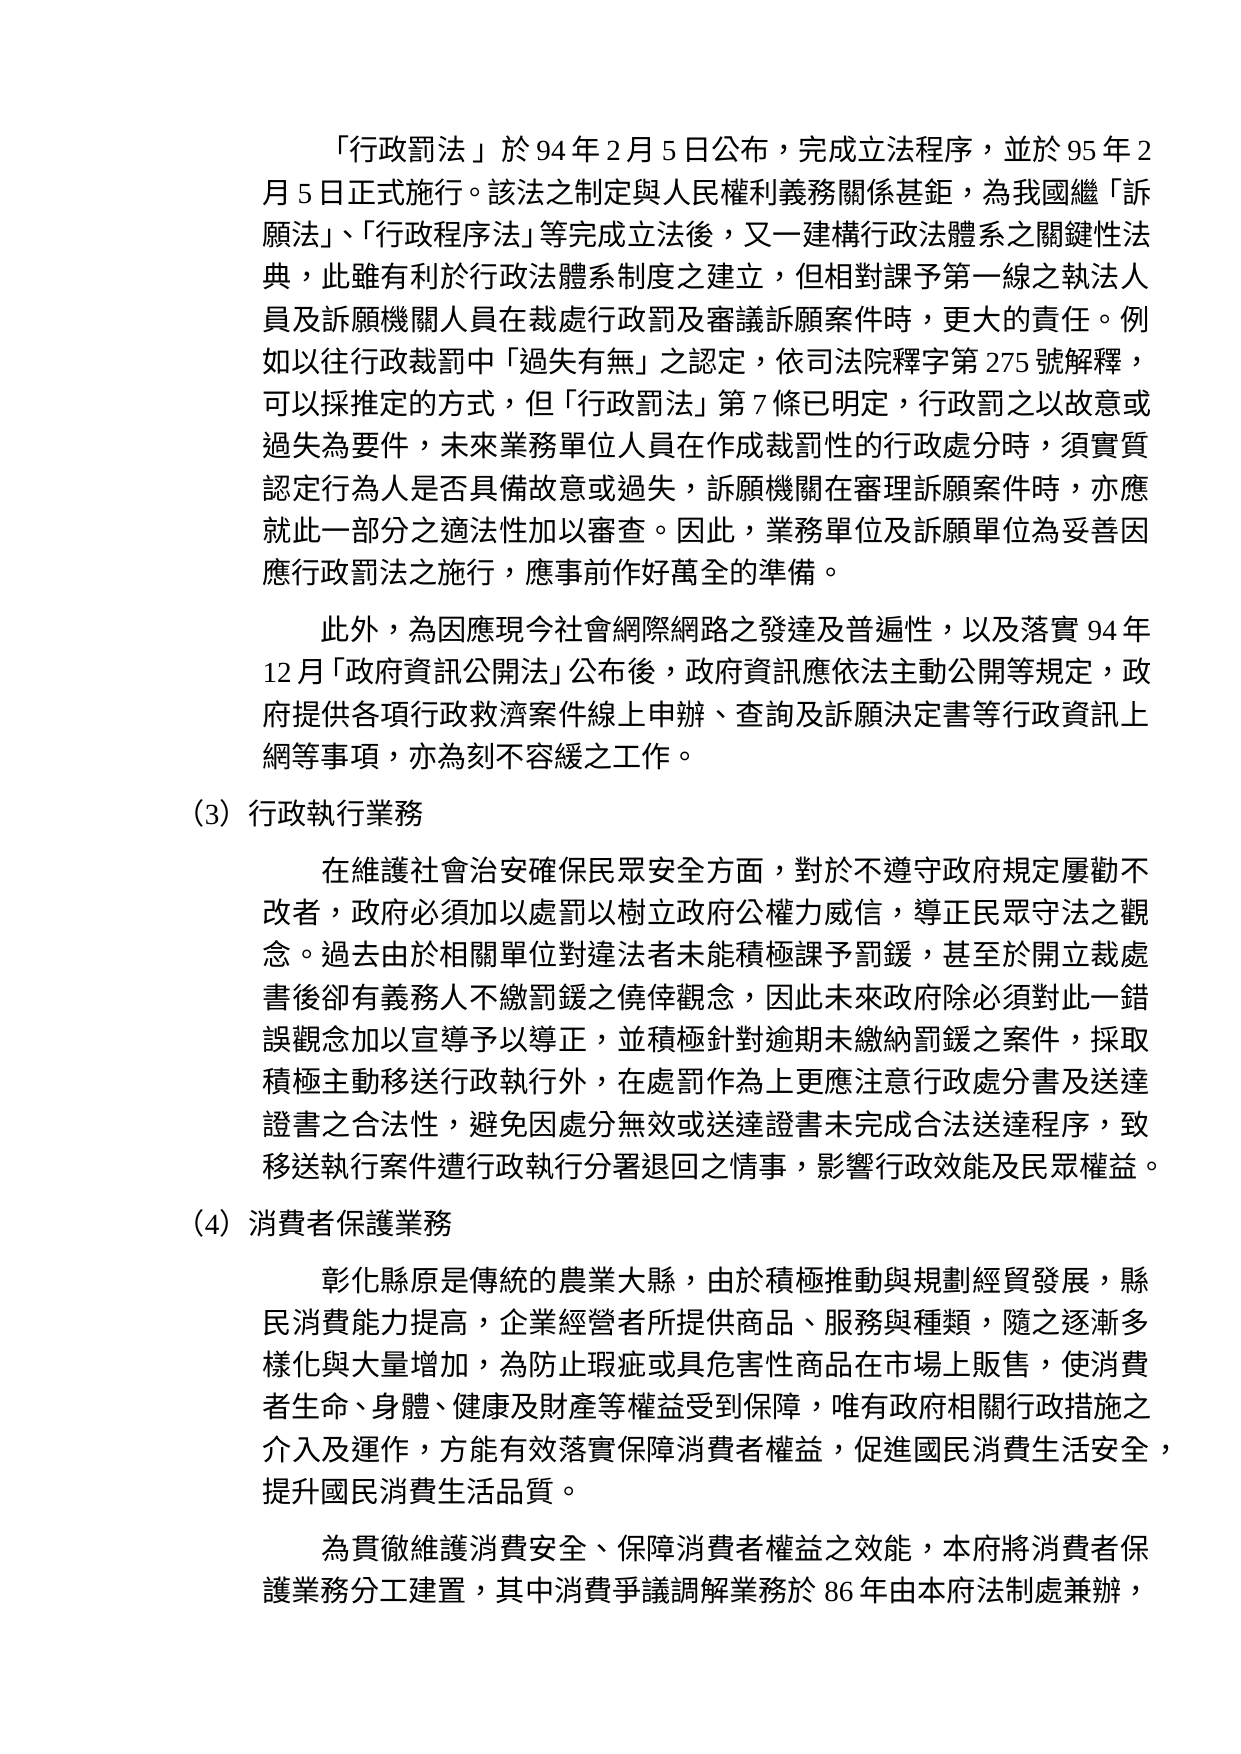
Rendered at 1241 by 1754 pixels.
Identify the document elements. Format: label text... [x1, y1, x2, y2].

list 消費者保護業務 [175, 1200, 1152, 1243]
text 「行政罰法 」於94年2月5日公布，完成立法程序，並於95年2月5日正式施行。該法之制定與人民權利義務關係甚鉅，為我國繼「訴願法」、「行政程序法」等完成立法後，又一建構行政法體系之關鍵性法典，此雖有利於行政法體系制度之建立，但相對課予第一線之執法人員及訴願機關人員在裁處行政罰及審議訴願案件時，更大的責任。例如以往行政裁罰中「過失有無」之認定，依司法院釋字第275號解釋，可以採推定的方式，但「行政罰法」第7條已明定，行政罰之以故意或過失為要件，未來業務單位人員在作成裁罰性的行政處分時，須實質認定行為人是否具備故意或過失，訴願機關在審理訴願案件時，亦應就此一部分之適法性加以審查。因此，業務單位及訴願單位為妥善因應行政罰法之施行，應事前作好萬全的準備。 [262, 127, 1152, 592]
text 為貫徹維護消費安全、保障消費者權益之效能，本府將消費者保護業務分工建置，其中消費爭議調解業務於86年由本府法制處兼辦， [262, 1526, 1152, 1610]
list 行政執行業務 [175, 791, 1152, 833]
text 在維護社會治安確保民眾安全方面，對於不遵守政府規定屢勸不改者，政府必須加以處罰以樹立政府公權力威信，導正民眾守法之觀念。過去由於相關單位對違法者未能積極課予罰鍰，甚至於開立裁處書後卻有義務人不繳罰鍰之僥倖觀念，因此未來政府除必須對此一錯誤觀念加以宣導予以導正，並積極針對逾期未繳納罰鍰之案件，採取積極主動移送行政執行外，在處罰作為上更應注意行政處分書及送達證書之合法性，避免因處分無效或送達證書未完成合法送達程序，致移送執行案件遭行政執行分署退回之情事，影響行政效能及民眾權益。 [262, 847, 1152, 1186]
text 彰化縣原是傳統的農業大縣，由於積極推動與規劃經貿發展，縣民消費能力提高，企業經營者所提供商品、服務與種類，隨之逐漸多樣化與大量增加，為防止瑕疵或具危害性商品在市場上販售，使消費者生命、身體、健康及財產等權益受到保障，唯有政府相關行政措施之介入及運作，方能有效落實保障消費者權益，促進國民消費生活安全，提升國民消費生活品質。 [262, 1257, 1152, 1511]
text 此外，為因應現今社會網際網路之發達及普遍性，以及落實94年12月「政府資訊公開法」公布後，政府資訊應依法主動公開等規定，政府提供各項行政救濟案件線上申辦、查詢及訴願決定書等行政資訊上網等事項，亦為刻不容緩之工作。 [262, 607, 1152, 776]
